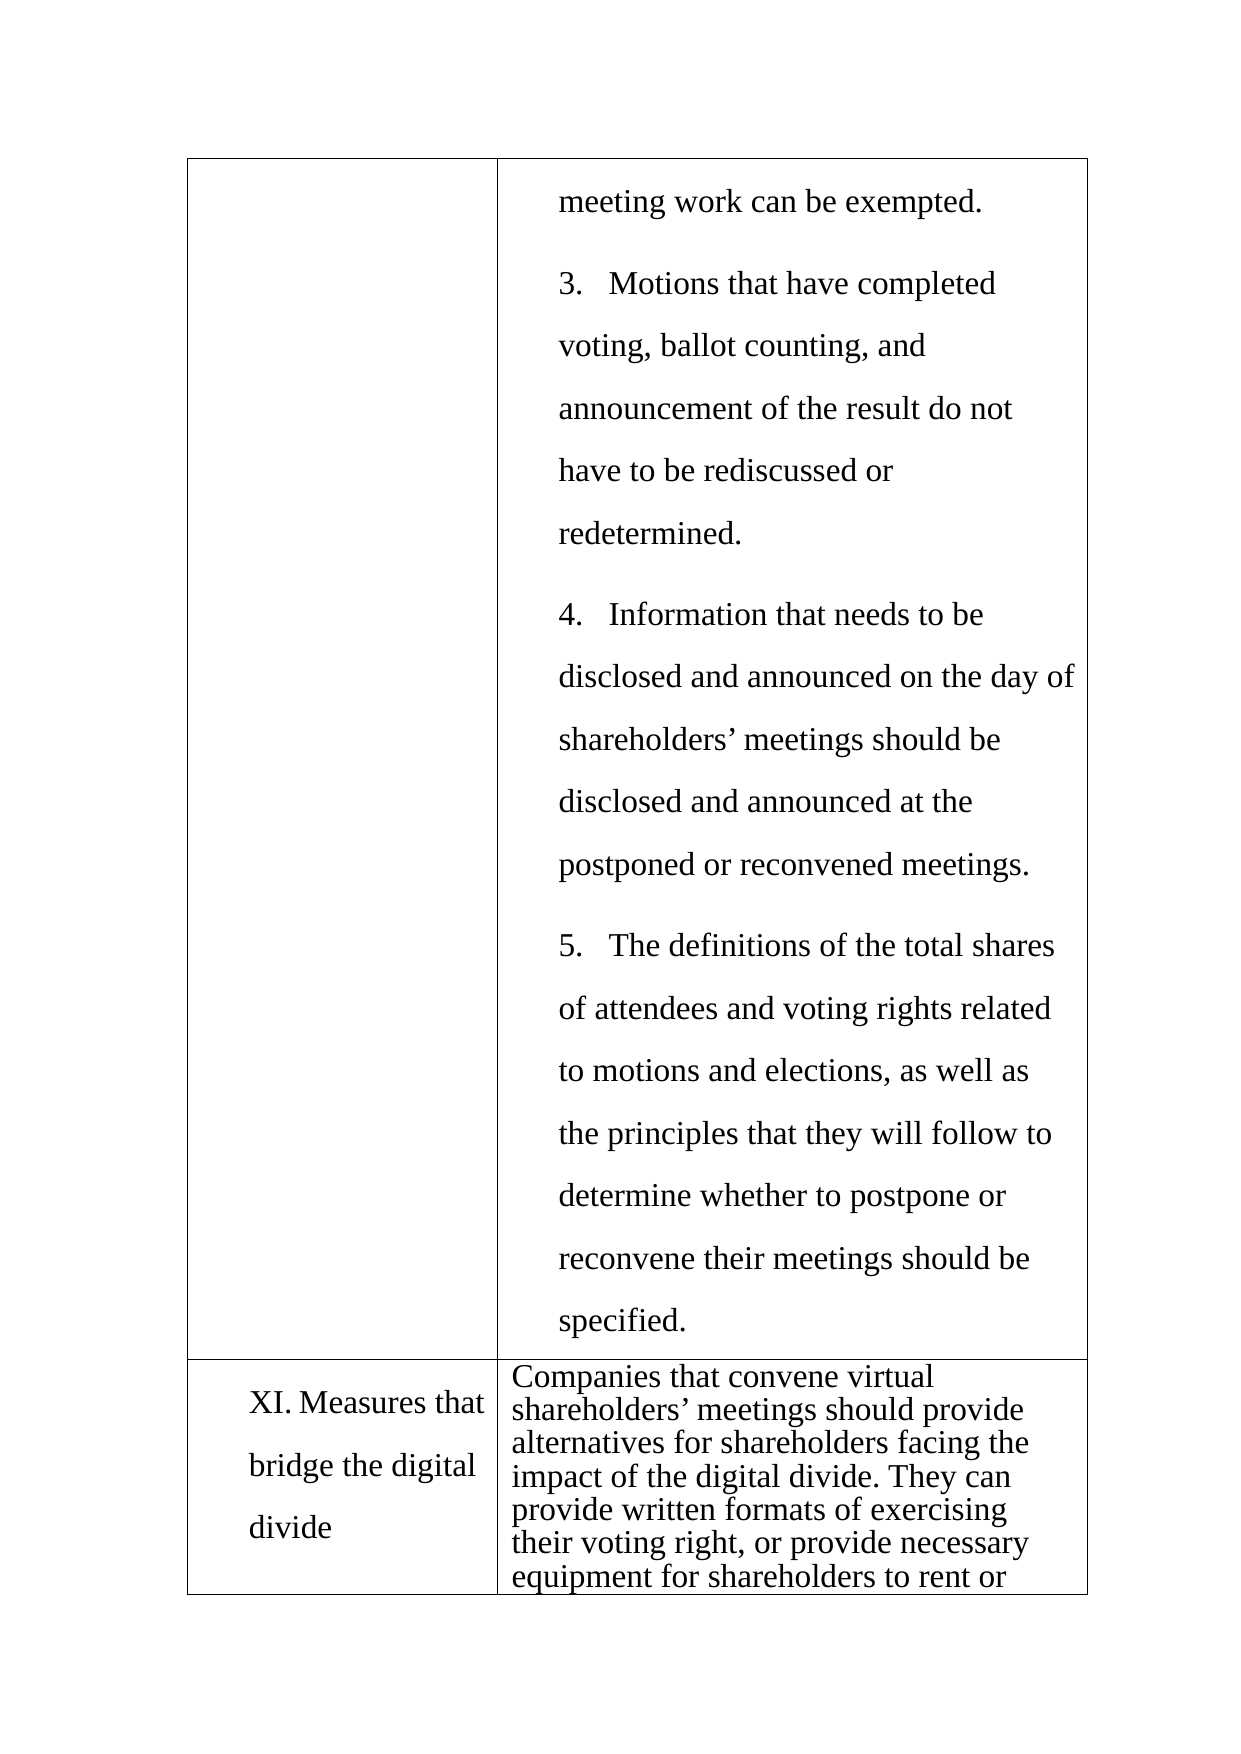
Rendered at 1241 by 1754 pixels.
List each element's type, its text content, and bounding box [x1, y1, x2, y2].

table_cell Measures that bridge the digital divide [188, 1360, 497, 1594]
table_cell [188, 159, 497, 1359]
table_cell meeting work can be exempted. Motions that have completed voting, ballot counting, and announcement of the result do not have to be rediscussed or redetermined. Information that needs to be disclosed and announced on the day of shareholders’ meetings should be disclosed and announced at the postponed or reconvened meetings. The definitions of the total shares of attendees and voting rights related to motions and elections, as well as the principles that they will follow to determine whether to postpone or reconvene their meetings should be specified. [498, 159, 1087, 1359]
table_cell Companies that convene virtual shareholders’ meetings should provide alternatives for shareholders facing the impact of the digital divide. They can provide written formats of exercising their voting right, or provide necessary equipment for shareholders to rent or [498, 1360, 1087, 1594]
